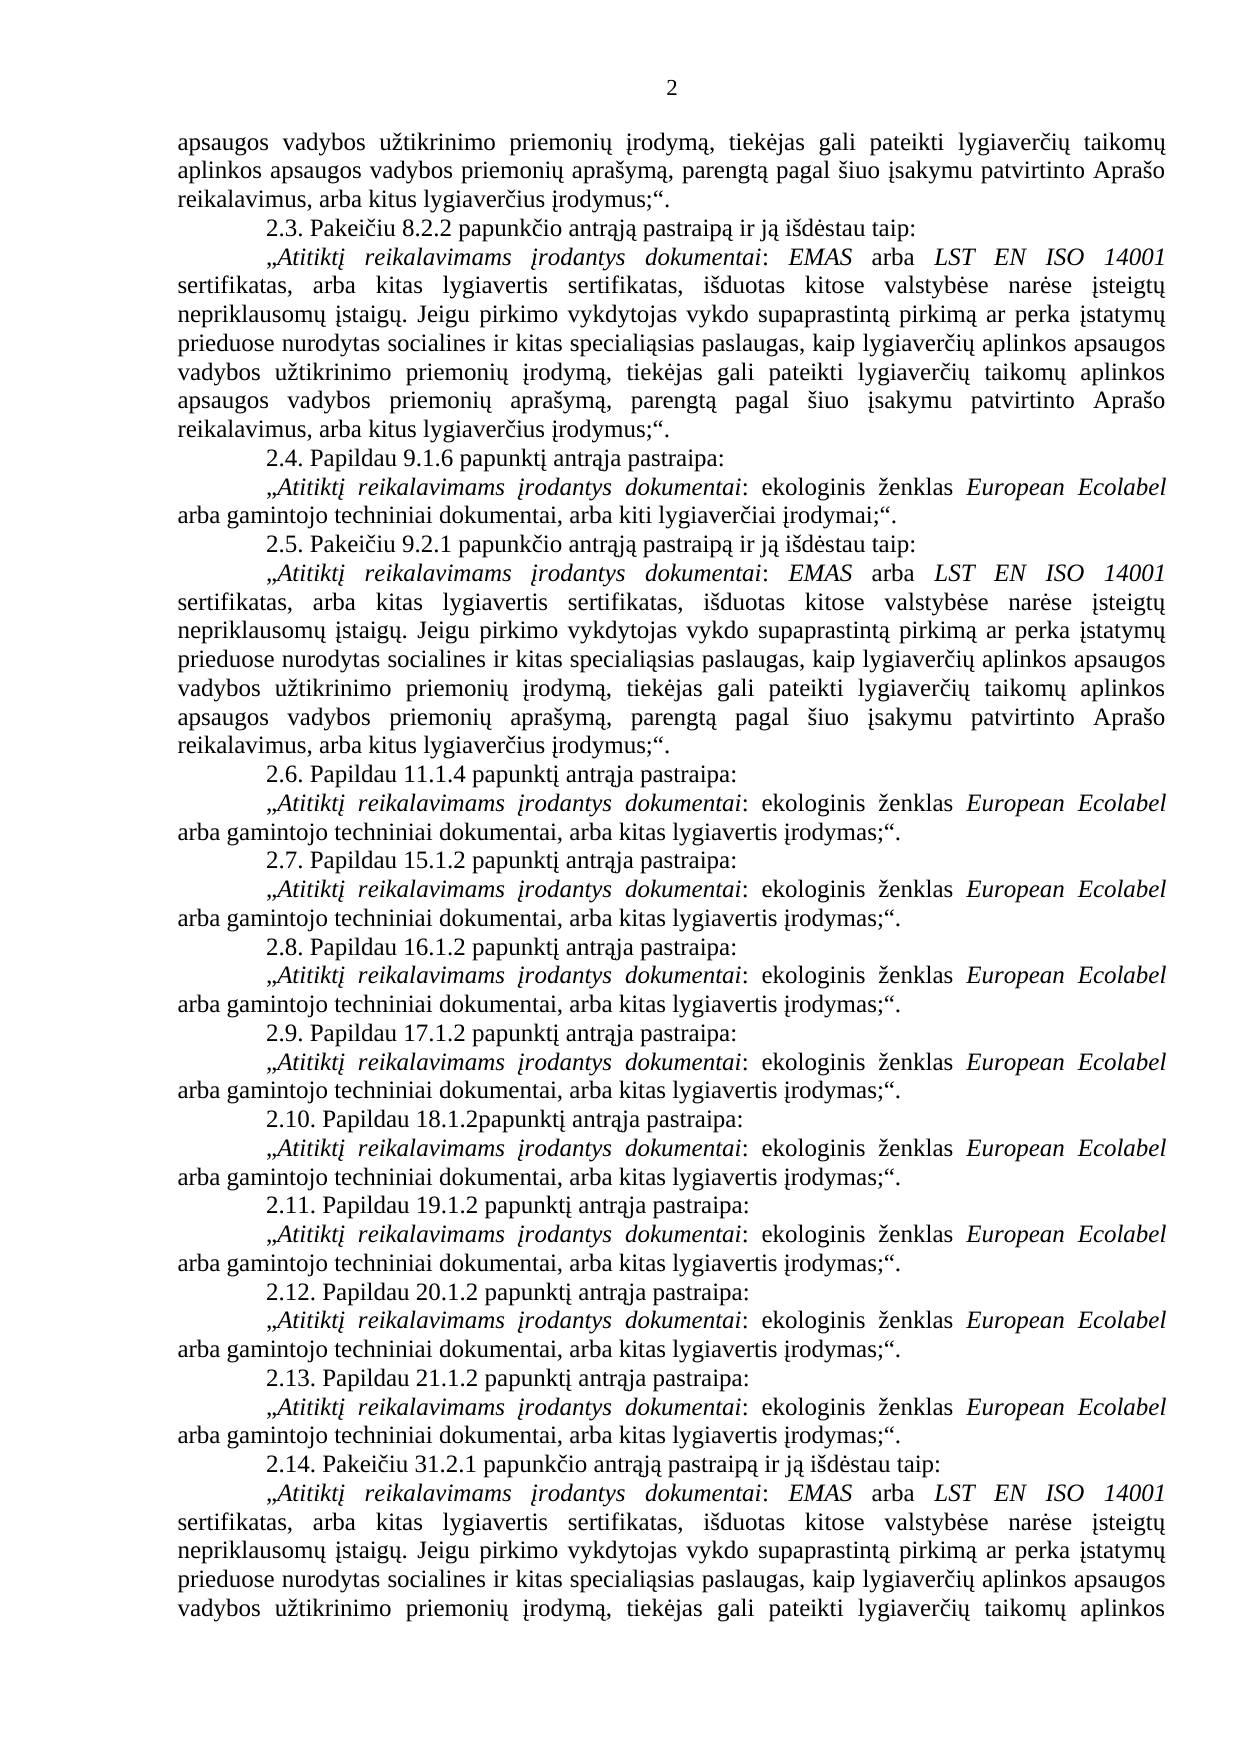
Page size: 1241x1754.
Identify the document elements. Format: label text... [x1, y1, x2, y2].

text apsaugos vadybos užtikrinimo priemonių įrodymą, tiekėjas gali pateikti lygiaverčių taikomų aplinkos apsaugos vadybos priemonių aprašymą, parengtą pagal šiuo įsakymu patvirtinto Aprašo reikalavimus, arba kitus lygiaverčius įrodymus;“. [177, 127, 1166, 213]
text „Atitiktį reikalavimams įrodantys dokumentai: EMAS arba LST EN ISO 14001 sertifikatas, arba kitas lygiavertis sertifikatas, išduotas kitose valstybėse narėse įsteigtų nepriklausomų įstaigų. Jeigu pirkimo vykdytojas vykdo supaprastintą pirkimą ar perka įstatymų prieduose nurodytas socialines ir kitas specialiąsias paslaugas, kaip lygiaverčių aplinkos apsaugos vadybos užtikrinimo priemonių įrodymą, tiekėjas gali pateikti lygiaverčių taikomų aplinkos apsaugos vadybos priemonių aprašymą, parengtą pagal šiuo įsakymu patvirtinto Aprašo reikalavimus, arba kitus lygiaverčius įrodymus;“. [177, 242, 1166, 443]
text „Atitiktį reikalavimams įrodantys dokumentai: ekologinis ženklas European Ecolabel arba gamintojo techniniai dokumentai, arba kitas lygiavertis įrodymas;“. [177, 1133, 1166, 1190]
text 2.10. Papildau 18.1.2papunktį antrąja pastraipa: [177, 1104, 1166, 1133]
text 2.12. Papildau 20.1.2 papunktį antrąja pastraipa: [177, 1277, 1166, 1305]
text 2.4. Papildau 9.1.6 papunktį antrąja pastraipa: [177, 443, 1166, 472]
text „Atitiktį reikalavimams įrodantys dokumentai: ekologinis ženklas European Ecolabel arba gamintojo techniniai dokumentai, arba kitas lygiavertis įrodymas;“. [177, 1047, 1166, 1104]
text „Atitiktį reikalavimams įrodantys dokumentai: ekologinis ženklas European Ecolabel arba gamintojo techniniai dokumentai, arba kitas lygiavertis įrodymas;“. [177, 1305, 1166, 1363]
text „Atitiktį reikalavimams įrodantys dokumentai: EMAS arba LST EN ISO 14001 sertifikatas, arba kitas lygiavertis sertifikatas, išduotas kitose valstybėse narėse įsteigtų nepriklausomų įstaigų. Jeigu pirkimo vykdytojas vykdo supaprastintą pirkimą ar perka įstatymų prieduose nurodytas socialines ir kitas specialiąsias paslaugas, kaip lygiaverčių aplinkos apsaugos vadybos užtikrinimo priemonių įrodymą, tiekėjas gali pateikti lygiaverčių taikomų aplinkos [177, 1478, 1166, 1622]
text 2.13. Papildau 21.1.2 papunktį antrąja pastraipa: [177, 1363, 1166, 1392]
text 2.9. Papildau 17.1.2 papunktį antrąja pastraipa: [177, 1018, 1166, 1047]
text 2.8. Papildau 16.1.2 papunktį antrąja pastraipa: [177, 932, 1166, 960]
text 2.3. Pakeičiu 8.2.2 papunkčio antrąją pastraipą ir ją išdėstau taip: [177, 213, 1166, 242]
text „Atitiktį reikalavimams įrodantys dokumentai: EMAS arba LST EN ISO 14001 sertifikatas, arba kitas lygiavertis sertifikatas, išduotas kitose valstybėse narėse įsteigtų nepriklausomų įstaigų. Jeigu pirkimo vykdytojas vykdo supaprastintą pirkimą ar perka įstatymų prieduose nurodytas socialines ir kitas specialiąsias paslaugas, kaip lygiaverčių aplinkos apsaugos vadybos užtikrinimo priemonių įrodymą, tiekėjas gali pateikti lygiaverčių taikomų aplinkos apsaugos vadybos priemonių aprašymą, parengtą pagal šiuo įsakymu patvirtinto Aprašo reikalavimus, arba kitus lygiaverčius įrodymus;“. [177, 558, 1166, 759]
text „Atitiktį reikalavimams įrodantys dokumentai: ekologinis ženklas European Ecolabel arba gamintojo techniniai dokumentai, arba kitas lygiavertis įrodymas;“. [177, 1392, 1166, 1449]
text 2.6. Papildau 11.1.4 papunktį antrąja pastraipa: [177, 759, 1166, 788]
text 2.11. Papildau 19.1.2 papunktį antrąja pastraipa: [177, 1190, 1166, 1219]
text „Atitiktį reikalavimams įrodantys dokumentai: ekologinis ženklas European Ecolabel arba gamintojo techniniai dokumentai, arba kitas lygiavertis įrodymas;“. [177, 788, 1166, 845]
text 2.5. Pakeičiu 9.2.1 papunkčio antrąją pastraipą ir ją išdėstau taip: [177, 529, 1166, 558]
text 2.7. Papildau 15.1.2 papunktį antrąja pastraipa: [177, 845, 1166, 874]
text „Atitiktį reikalavimams įrodantys dokumentai: ekologinis ženklas European Ecolabel arba gamintojo techniniai dokumentai, arba kitas lygiavertis įrodymas;“. [177, 1219, 1166, 1277]
text „Atitiktį reikalavimams įrodantys dokumentai: ekologinis ženklas European Ecolabel arba gamintojo techniniai dokumentai, arba kiti lygiaverčiai įrodymai;“. [177, 472, 1166, 529]
text 2.14. Pakeičiu 31.2.1 papunkčio antrąją pastraipą ir ją išdėstau taip: [177, 1449, 1166, 1478]
text „Atitiktį reikalavimams įrodantys dokumentai: ekologinis ženklas European Ecolabel arba gamintojo techniniai dokumentai, arba kitas lygiavertis įrodymas;“. [177, 960, 1166, 1018]
text „Atitiktį reikalavimams įrodantys dokumentai: ekologinis ženklas European Ecolabel arba gamintojo techniniai dokumentai, arba kitas lygiavertis įrodymas;“. [177, 874, 1166, 932]
